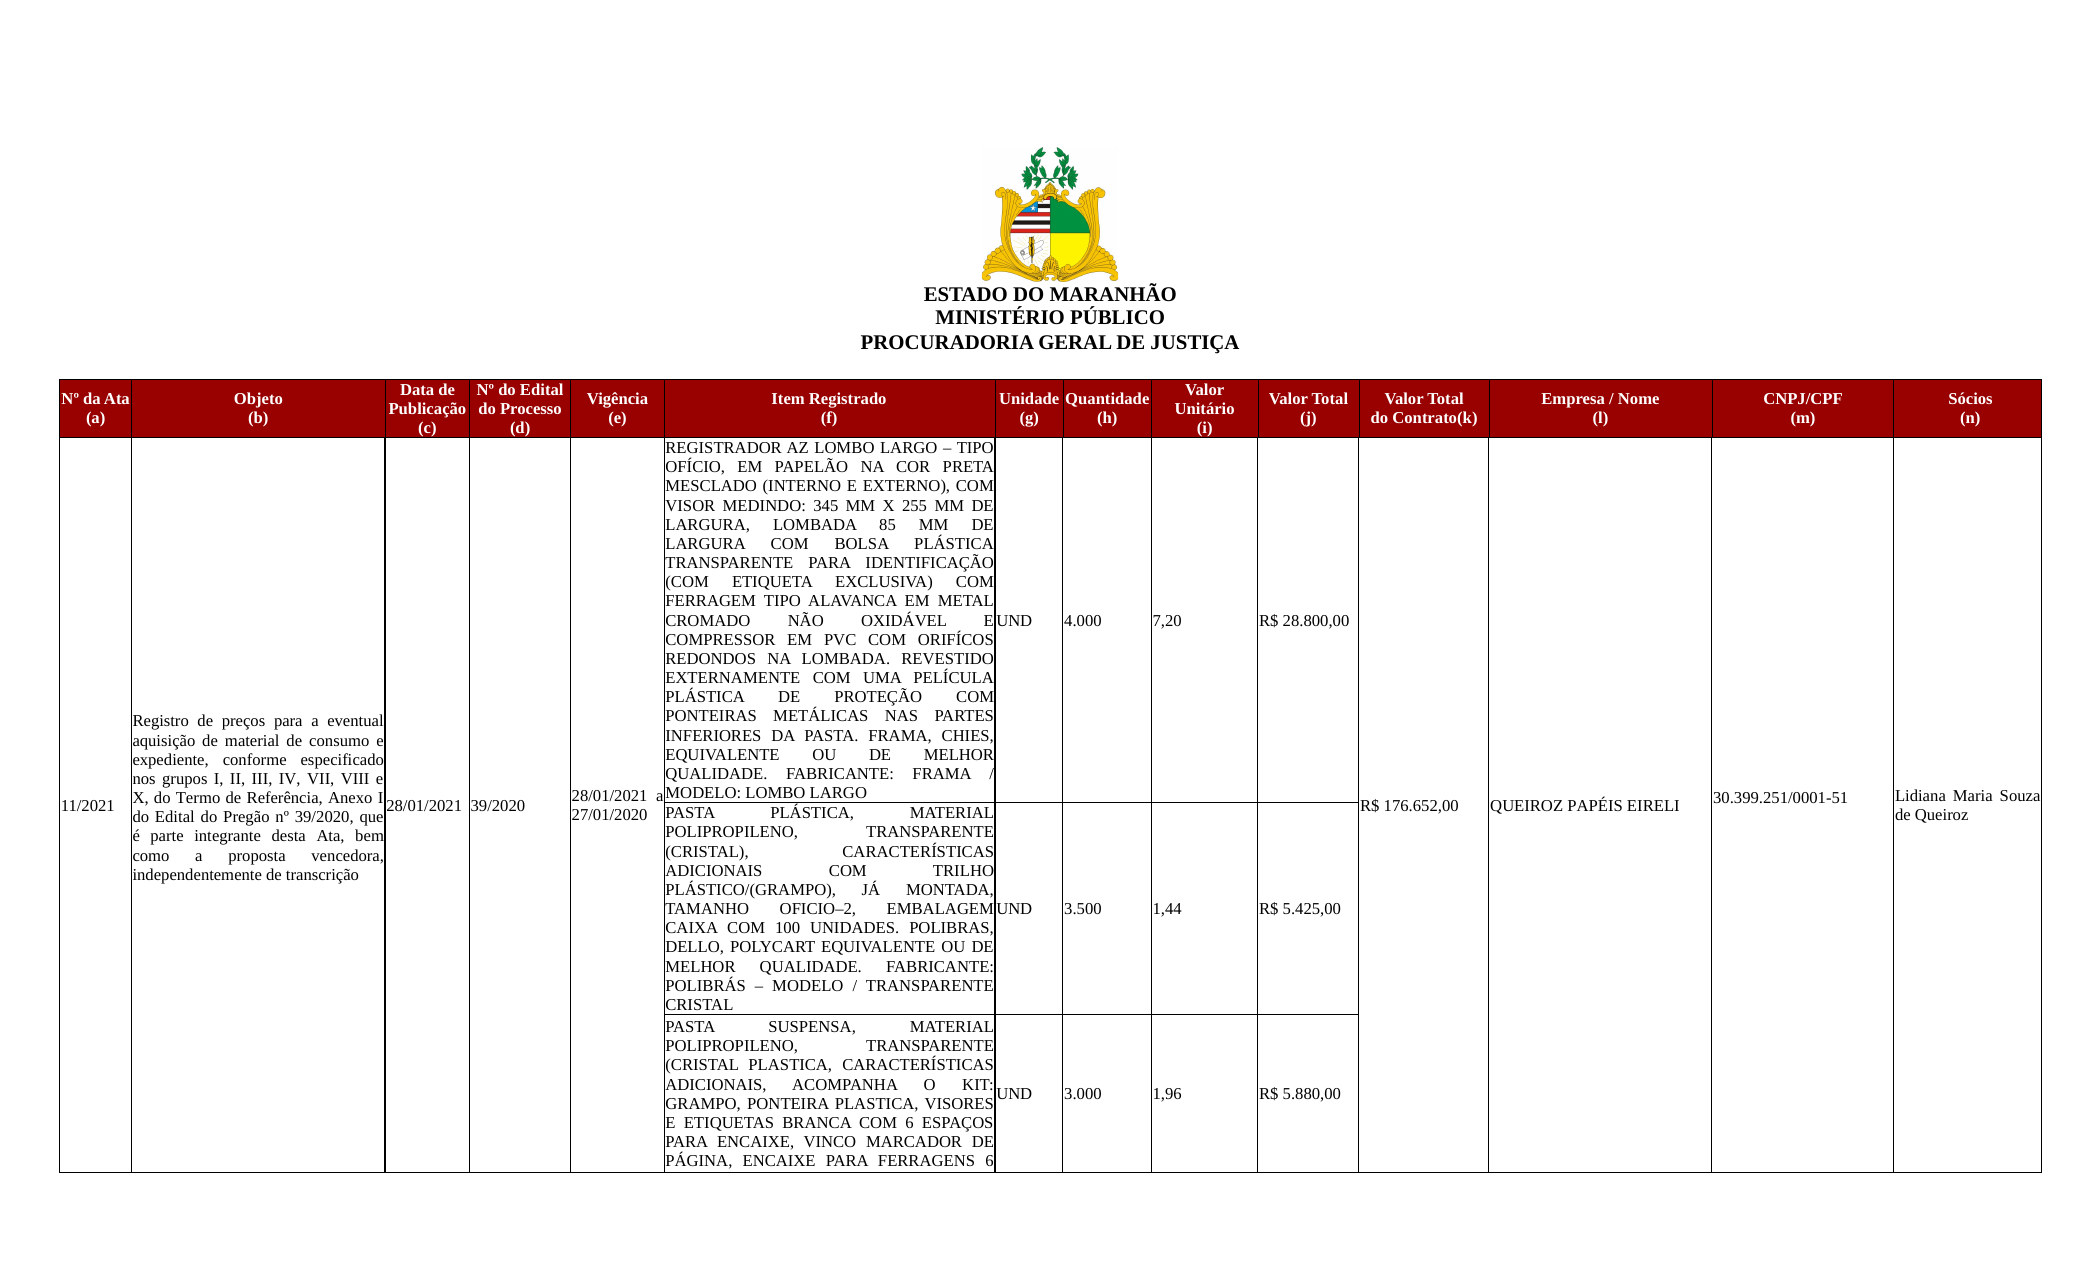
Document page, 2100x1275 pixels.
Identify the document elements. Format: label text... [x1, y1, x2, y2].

table_header Vigência (e) [571, 380, 664, 437]
table_cell UND [996, 1015, 1062, 1172]
table_cell R$ 176.652,00 [1359, 438, 1488, 1172]
table_cell PASTA SUSPENSA, MATERIAL POLIPROPILENO, TRANSPARENTE (CRISTAL PLASTICA, CARACTERÍSTICAS ADICIONAIS, ACOMPANHA O KIT: GRAMPO, PONTEIRA PLASTICA, VISORES E ETIQUETAS BRANCA COM 6 ESPAÇOS PARA ENCAIXE, VINCO MARCADOR DE PÁGINA, ENCAIXE PARA FERRAGENS 6 [665, 1015, 994, 1172]
table_cell PASTA PLÁSTICA, MATERIAL POLIPROPILENO, TRANSPARENTE (CRISTAL), CARACTERÍSTICAS ADICIONAIS COM TRILHO PLÁSTICO/(GRAMPO), JÁ MONTADA, TAMANHO OFICIO–2, EMBALAGEM CAIXA COM 100 UNIDADES. POLIBRAS, DELLO, POLYCART EQUIVALENTE OU DE MELHOR QUALIDADE. FABRICANTE: POLIBRÁS – MODELO / TRANSPARENTE CRISTAL [665, 803, 994, 1014]
table_header Quantidade (h) [1064, 380, 1151, 437]
table_cell 4.000 [1063, 438, 1151, 802]
table_cell 7,20 [1152, 438, 1257, 802]
table_header Valor Total do Contrato(k) [1360, 380, 1489, 437]
table_header Item Registrado (f) [665, 380, 995, 437]
table_cell Registro de preços para a eventual aquisição de material de consumo e expediente, conforme especificado nos grupos I, II, III, IV, VII, VIII e X, do Termo de Referência, Anexo I do Edital do Pregão nº 39/2020, que é parte integrante desta Ata, bem como a proposta vencedora, independentemente de transcrição [132, 438, 384, 1172]
table_cell 1,96 [1152, 1015, 1257, 1172]
table_cell REGISTRADOR AZ LOMBO LARGO – TIPO OFÍCIO, EM PAPELÃO NA COR PRETA MESCLADO (INTERNO E EXTERNO), COM VISOR MEDINDO: 345 MM X 255 MM DE LARGURA, LOMBADA 85 MM DE LARGURA COM BOLSA PLÁSTICA TRANSPARENTE PARA IDENTIFICAÇÃO (COM ETIQUETA EXCLUSIVA) COM FERRAGEM TIPO ALAVANCA EM METAL CROMADO NÃO OXIDÁVEL E COMPRESSOR EM PVC COM ORIFÍCOS REDONDOS NA LOMBADA. REVESTIDO EXTERNAMENTE COM UMA PELÍCULA PLÁSTICA DE PROTEÇÃO COM PONTEIRAS METÁLICAS NAS PARTES INFERIORES DA PASTA. FRAMA, CHIES, EQUIVALENTE OU DE MELHOR QUALIDADE. FABRICANTE: FRAMA / MODELO: LOMBO LARGO [665, 438, 994, 802]
table_cell 39/2020 [470, 438, 570, 1172]
table_cell UND [996, 803, 1062, 1014]
table_header Empresa / Nome (l) [1490, 380, 1712, 437]
table_cell R$ 5.425,00 [1258, 803, 1358, 1014]
table_cell 1,44 [1152, 803, 1257, 1014]
table_cell 28/01/2021 a 27/01/2020 [571, 438, 664, 1172]
table_header CNPJ/CPF (m) [1713, 380, 1893, 437]
table_cell 3.500 [1063, 803, 1151, 1014]
table_cell 28/01/2021 [386, 438, 469, 1172]
table_cell R$ 5.880,00 [1258, 1015, 1358, 1172]
table_header Valor Unitário (i) [1152, 380, 1258, 437]
table_cell 30.399.251/0001-51 [1712, 438, 1893, 1172]
table_header Valor Total (j) [1259, 380, 1359, 437]
table_cell UND [996, 438, 1062, 802]
table_header Objeto (b) [132, 380, 385, 437]
table_cell 3.000 [1063, 1015, 1151, 1172]
table_header Data de Publicação (c) [386, 380, 469, 437]
table_cell Lidiana Maria Souza de Queiroz [1894, 438, 2041, 1172]
table_header Nº da Ata (a) [60, 380, 131, 437]
table_cell QUEIROZ PAPÉIS EIRELI [1489, 438, 1711, 1172]
table_cell 11/2021 [60, 438, 131, 1172]
picture [981, 147, 1119, 282]
table_header Unidade (g) [996, 380, 1063, 437]
table_header Sócios (n) [1894, 380, 2041, 437]
table_cell R$ 28.800,00 [1258, 438, 1358, 802]
table_header Nº do Edital do Processo (d) [470, 380, 570, 437]
